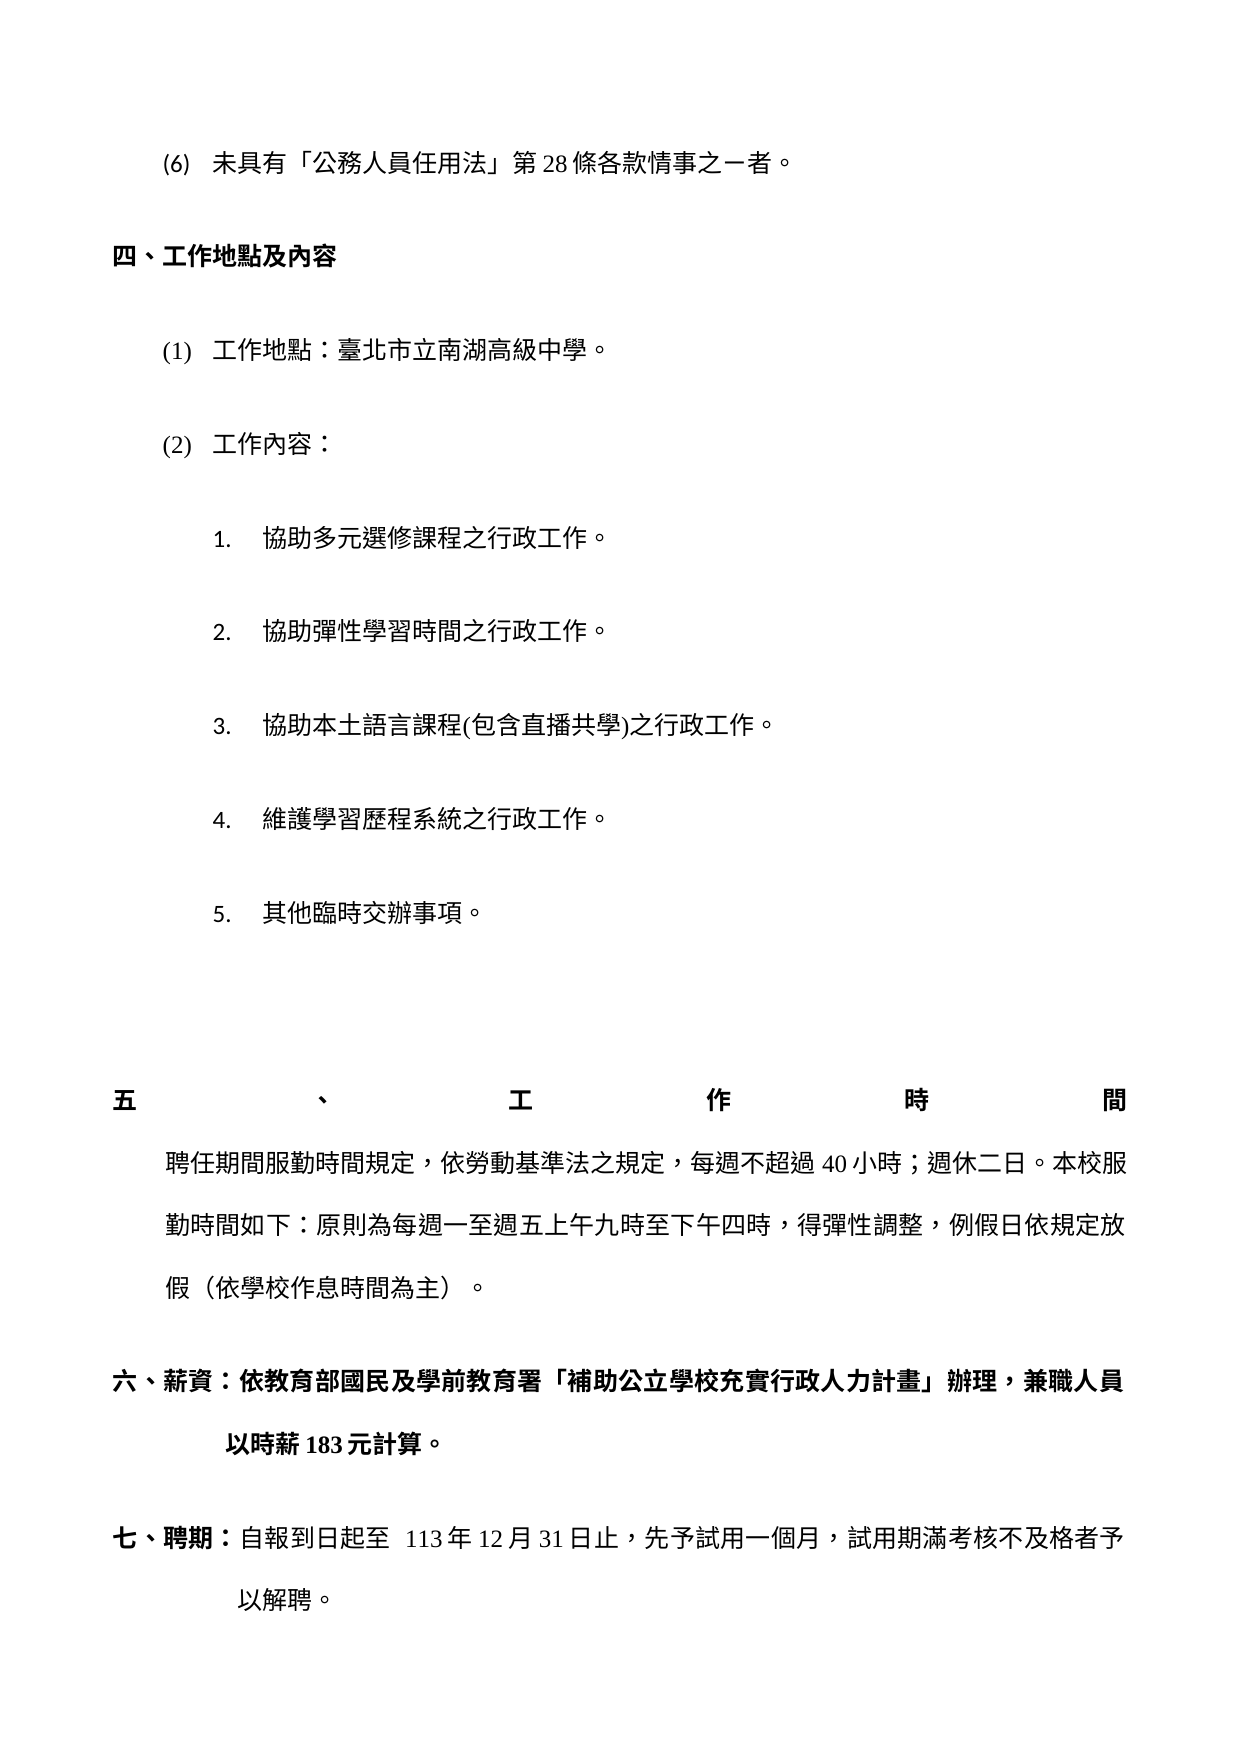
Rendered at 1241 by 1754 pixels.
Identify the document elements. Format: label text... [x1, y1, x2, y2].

list 協助本土語言課程(包含直播共學)之行政工作。 [212, 682, 1128, 744]
list 工作內容： [162, 401, 1128, 463]
list 工作地點：臺北市立南湖高級中學。 [162, 307, 1128, 369]
list 協助多元選修課程之行政工作。 [212, 494, 1128, 557]
text 六、薪資：依教育部國民及學前教育署「補助公立學校充實行政人力計畫」辦理，兼職人員以時薪183元計算。 [112, 1338, 1128, 1463]
text 五、工作時間 聘任期間服勤時間規定，依勞動基準法之規定，每週不超過40小時；週休二日。本校服勤時間如下：原則為每週一至週五上午九時至下午四時，得彈性調整，例假日依規定放假（依學校作息時間為主）。 [112, 1057, 1128, 1307]
list 未具有「公務人員任用法」第28條各款情事之ㄧ者。 [162, 119, 1128, 182]
list 其他臨時交辦事項。 [212, 869, 1128, 932]
text 四、工作地點及內容 [112, 213, 1128, 276]
text 七、聘期：自報到日起至 113年12月31日止，先予試用一個月，試用期滿考核不及格者予以解聘。 [112, 1494, 1128, 1619]
list 協助彈性學習時間之行政工作。 [212, 588, 1128, 651]
list 維護學習歷程系統之行政工作。 [212, 776, 1128, 838]
